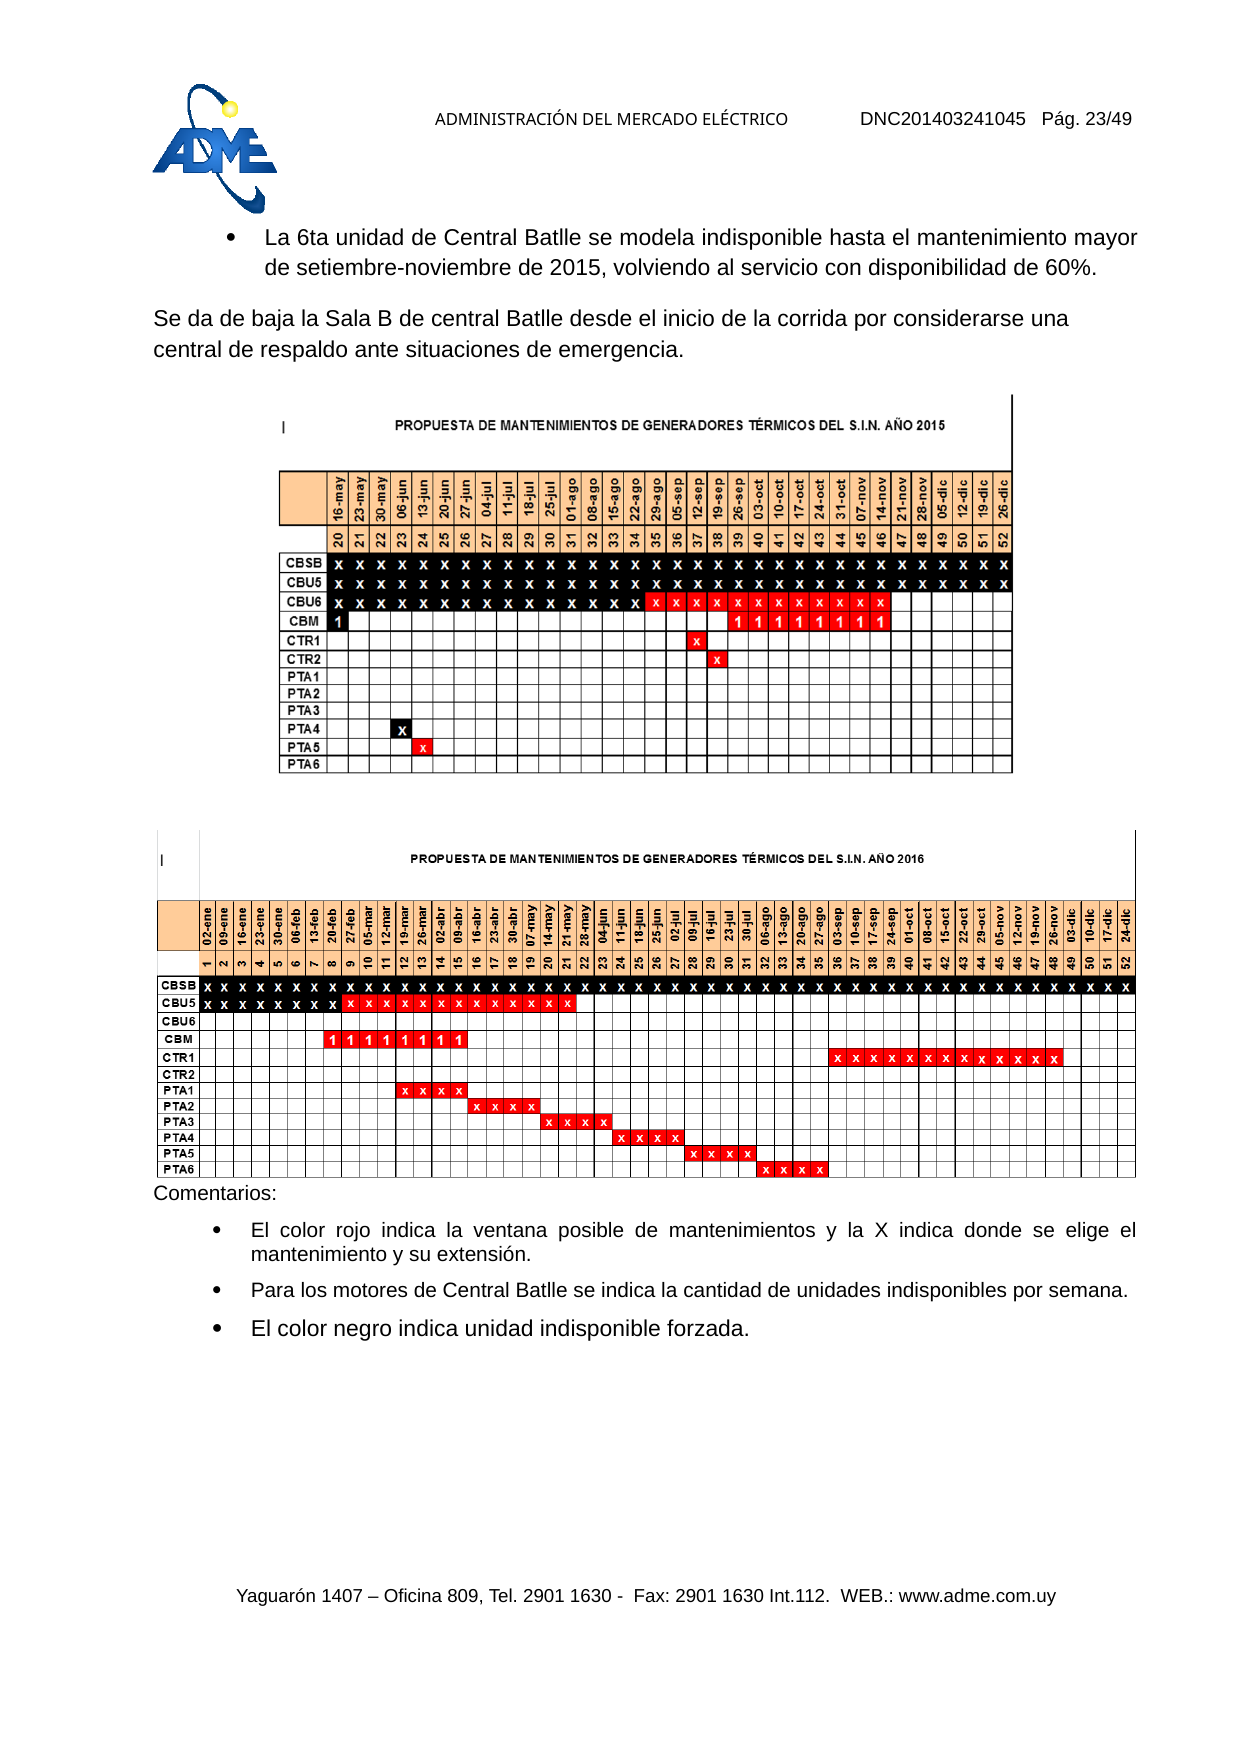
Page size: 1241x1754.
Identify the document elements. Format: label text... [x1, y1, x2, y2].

text Comentarios: [153, 1181, 1139, 1205]
list La 6ta unidad de Central Batlle se modela indisponible hasta el mantenimiento mayor de setiembre-noviembre de 2015, volviendo al servicio con disponibilidad de 60%. [227, 224, 1139, 281]
list El color negro indica unidad indisponible forzada. [213, 1314, 1139, 1341]
list El color rojo indica la ventana posible de mantenimientos y la X indica donde se elige el mantenimiento y su extensión. [213, 1217, 1139, 1265]
picture [275, 386, 1017, 776]
picture [153, 830, 1139, 1181]
text Se da de baja la Sala B de central Batlle desde el inicio de la corrida por considerarse una central de respaldo ante situaciones de emergencia. [153, 305, 1139, 362]
list Para los motores de Central Batlle se indica la cantidad de unidades indisponibles por semana. [213, 1278, 1139, 1302]
picture [152, 84, 281, 216]
